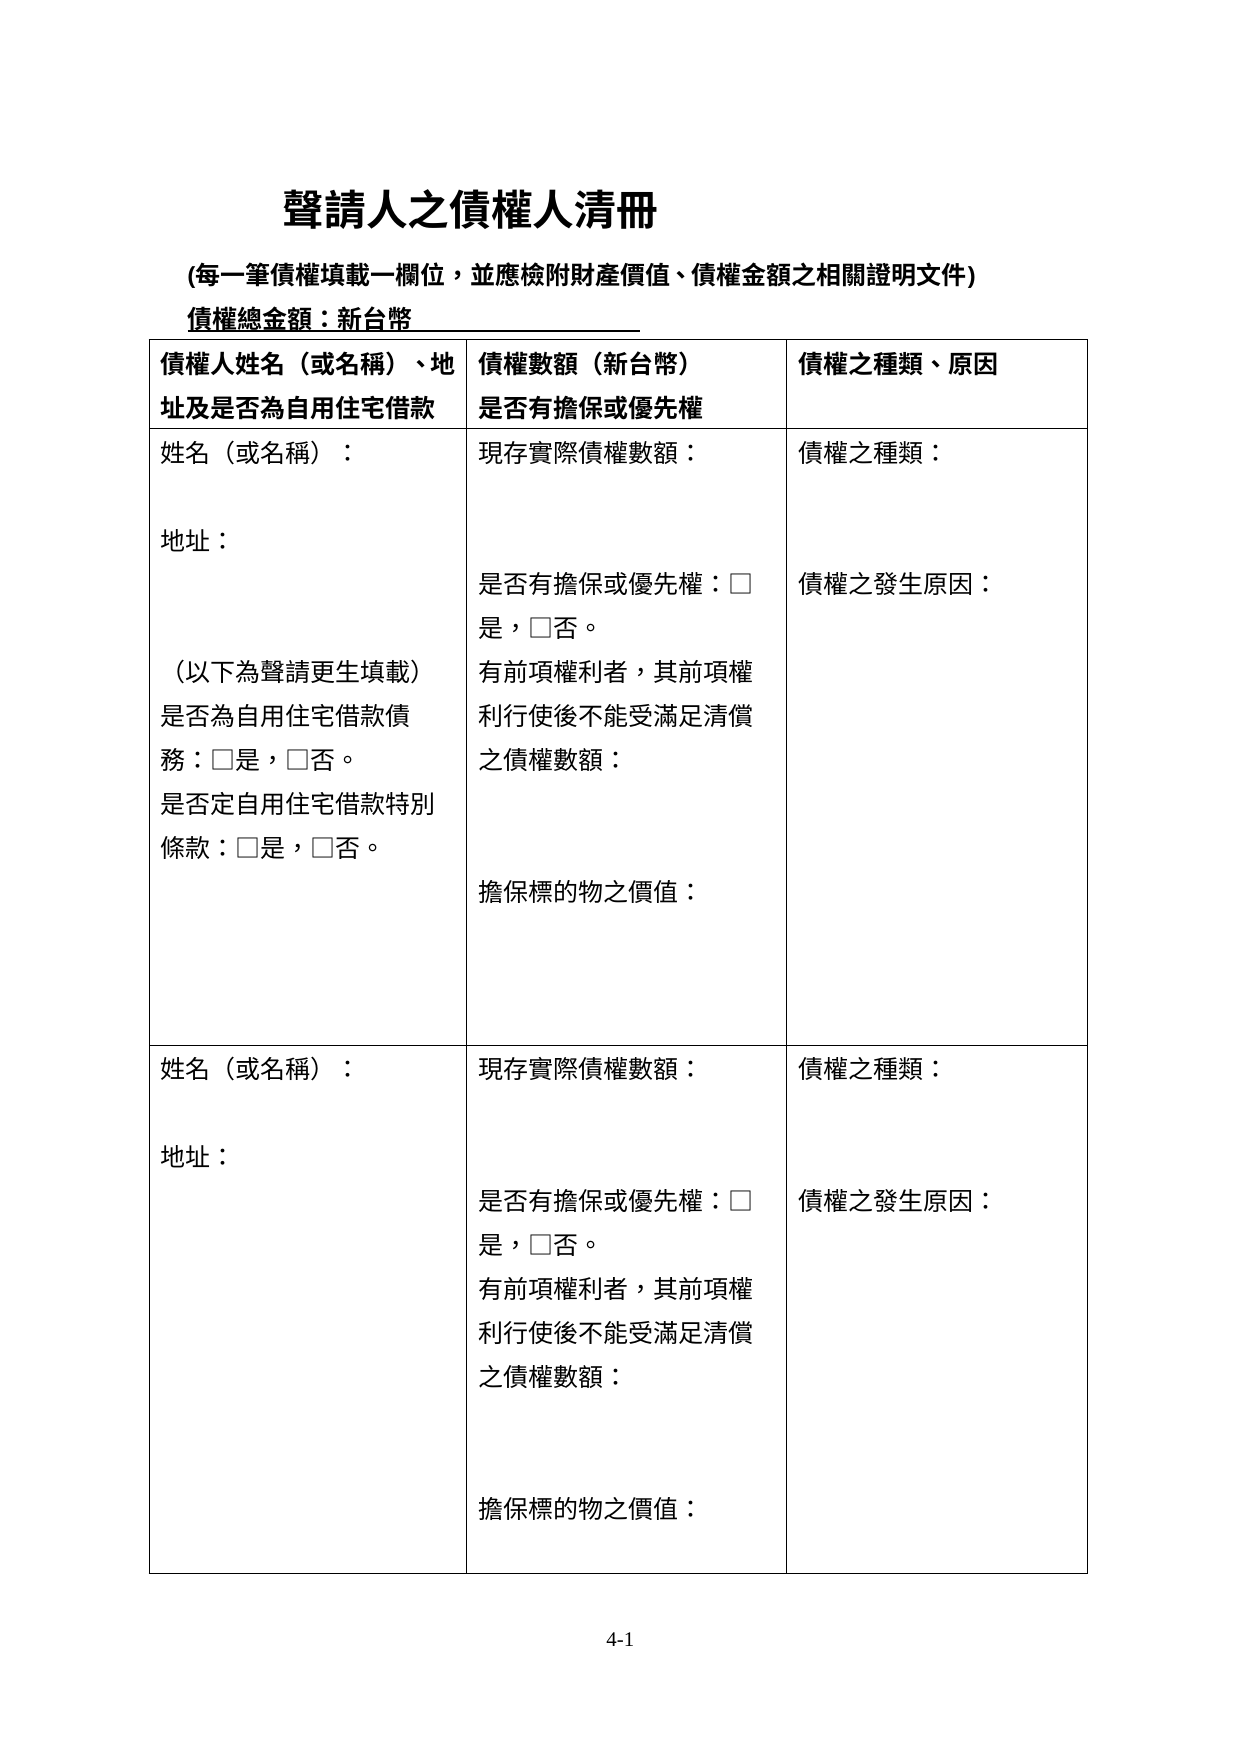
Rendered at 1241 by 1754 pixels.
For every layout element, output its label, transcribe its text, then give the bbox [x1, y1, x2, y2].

table_header 債權人姓名（或名稱）、地址及是否為自用住宅借款 [150, 340, 466, 428]
table_header 債權之種類、原因 [787, 340, 1087, 428]
table_cell 現存實際債權數額： 是否有擔保或優先權：□是，□否。 有前項權利者，其前項權利行使後不能受滿足清償之債權數額： 擔保標的物之價值： [467, 1046, 786, 1573]
table_cell 姓名（或名稱）： 地址： [150, 1046, 466, 1573]
table_header 債權數額（新台幣） 是否有擔保或優先權 [467, 340, 786, 428]
text (每一筆債權填載一欄位，並應檢附財產價值、債權金額之相關證明文件) 債權總金額：新台幣 [187, 251, 1053, 339]
table_cell 債權之種類： 債權之發生原因： [787, 429, 1087, 1045]
text 聲請人之債權人清冊 [187, 163, 1143, 251]
table_cell 姓名（或名稱）： 地址： （以下為聲請更生填載） 是否為自用住宅借款債務：□是，□否。 是否定自用住宅借款特別條款：□是，□否。 [150, 429, 466, 1045]
table_cell 債權之種類： 債權之發生原因： [787, 1046, 1087, 1573]
table_cell 現存實際債權數額： 是否有擔保或優先權：□是，□否。 有前項權利者，其前項權利行使後不能受滿足清償之債權數額： 擔保標的物之價值： [467, 429, 786, 1045]
